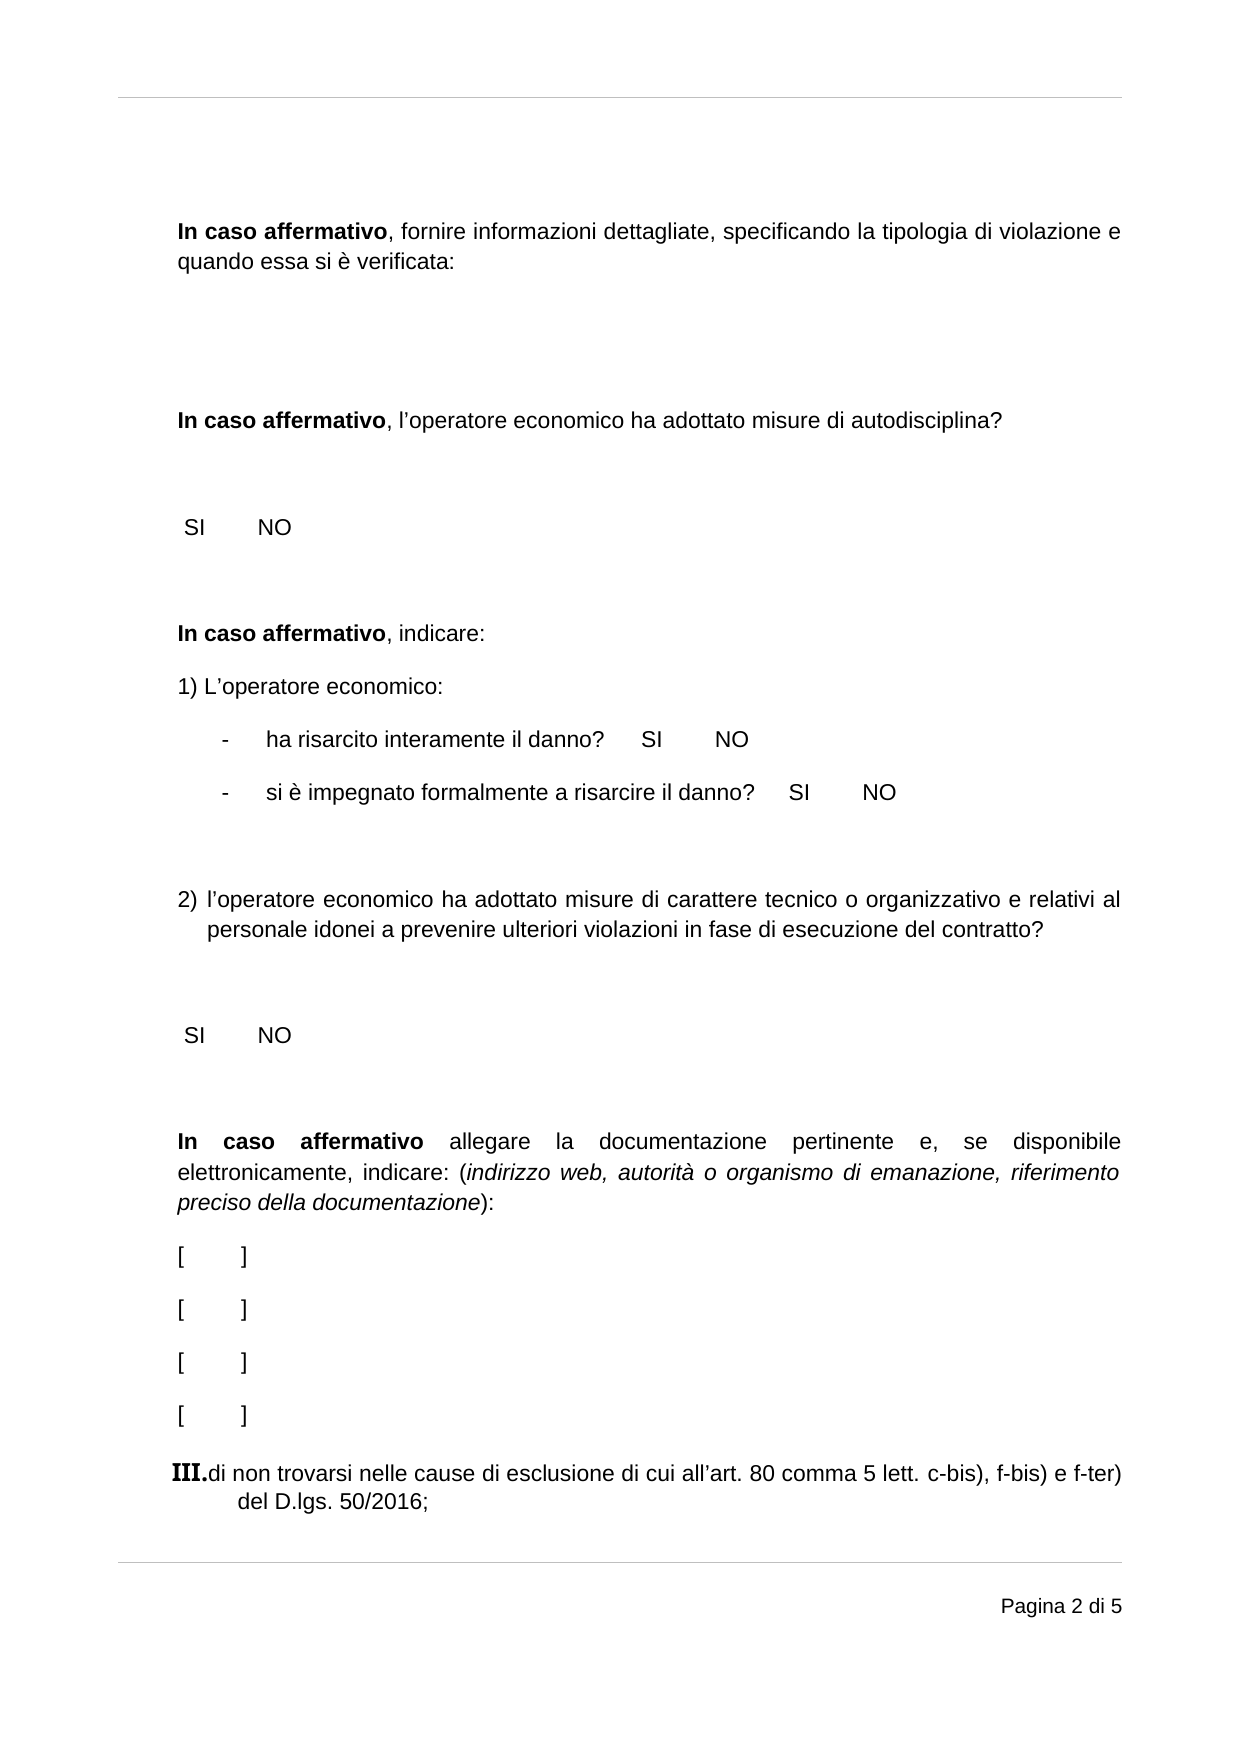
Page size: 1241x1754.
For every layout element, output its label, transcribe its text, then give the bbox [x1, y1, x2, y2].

text [ ] [177, 1242, 1122, 1268]
text SI NO [177, 514, 1122, 540]
text [ ] [177, 1295, 1122, 1321]
text - si è impegnato formalmente a risarcire il danno? SI NO [221, 779, 1122, 806]
text [ ] [177, 1348, 1122, 1374]
text 2) l’operatore economico ha adottato misure di carattere tecnico o organizzativo e relativi al personale idonei a prevenire ulteriori violazioni in fase di esecuzione del contratto? [177, 886, 1122, 942]
text SI NO [177, 1022, 1122, 1048]
text - ha risarcito interamente il danno? SI NO [221, 726, 1122, 752]
text [ ] [177, 1401, 1122, 1427]
text 1) L’operatore economico: [177, 673, 1122, 699]
text In caso affermativo, indicare: [177, 620, 1122, 646]
list di non trovarsi nelle cause di esclusione di cui all’art. 80 comma 5 lett. c-bis), f-bis) e f-ter) del D.lgs. 50/2016; [170, 1454, 1122, 1515]
text In caso affermativo, l’operatore economico ha adottato misure di autodisciplina? [177, 407, 1122, 434]
text In caso affermativo, fornire informazioni dettagliate, specificando la tipologia di violazione e quando essa si è verificata: [177, 218, 1122, 274]
text In caso affermativo allegare la documentazione pertinente e, se disponibile elettronicamente, indicare: (indirizzo web, autorità o organismo di emanazione, riferimento preciso della documentazione): [177, 1128, 1122, 1215]
